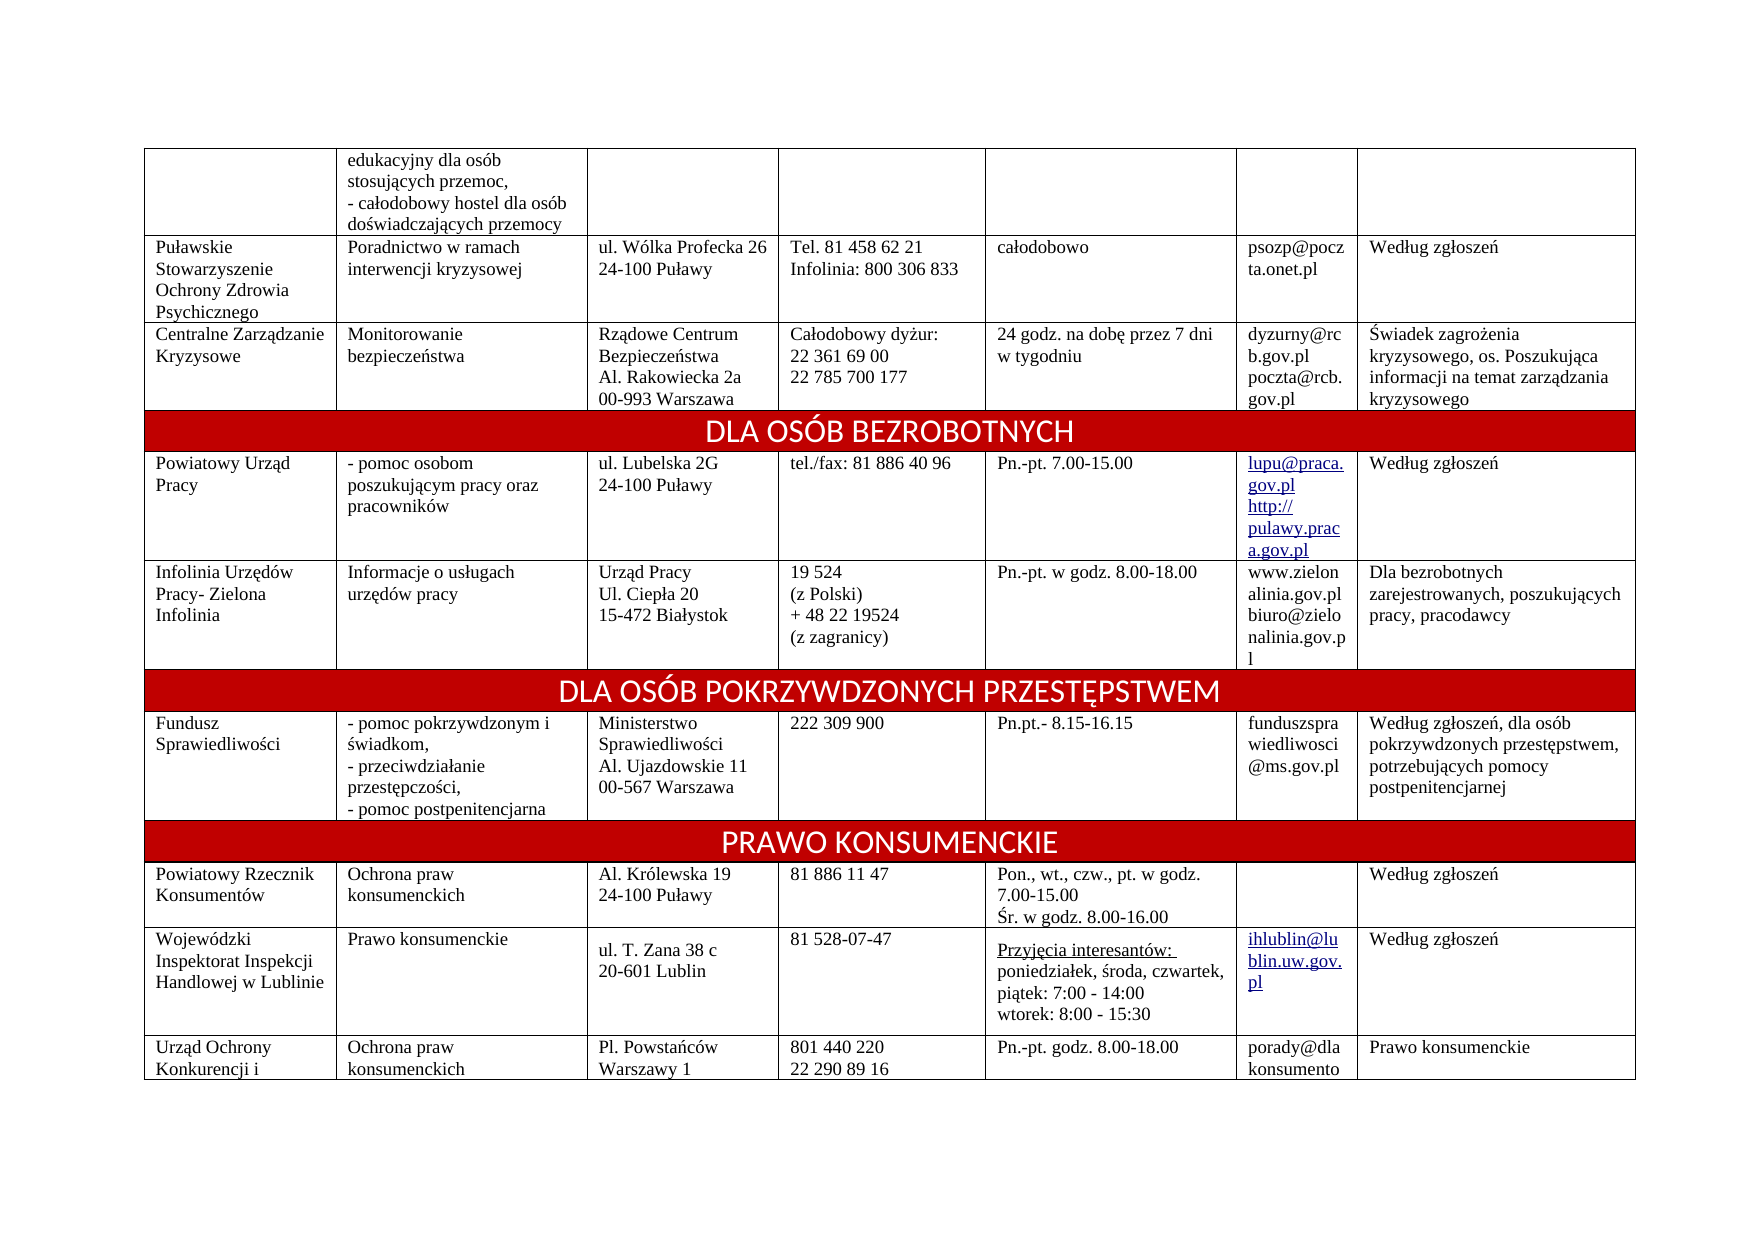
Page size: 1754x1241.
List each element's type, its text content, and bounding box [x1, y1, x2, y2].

table_cell Całodobowy dyżur: 22 361 69 00 22 785 700 177 [779, 323, 985, 409]
table_cell [986, 149, 1236, 235]
table_cell Według zgłoszeń [1358, 863, 1635, 927]
table_cell Pon., wt., czw., pt. w godz. 7.00-15.00 Śr. w godz. 8.00-16.00 [986, 863, 1236, 927]
table_cell Wojewódzki Inspektorat Inspekcji Handlowej w Lublinie [145, 928, 336, 1035]
table_cell 81 886 11 47 [779, 863, 985, 927]
table_cell Ochrona praw konsumenckich [337, 1036, 587, 1079]
table_cell lupu@praca.gov.pl http://pulawy.praca.gov.pl [1237, 452, 1357, 560]
table_cell Powiatowy Rzecznik Konsumentów [145, 863, 336, 927]
table_cell 801 440 220 22 290 89 16 [779, 1036, 985, 1079]
table_cell Pn.-pt. godz. 8.00-18.00 [986, 1036, 1236, 1079]
table_cell Al. Królewska 19 24-100 Puławy [588, 863, 778, 927]
table_cell Według zgłoszeń, dla osób pokrzywdzonych przestępstwem, potrzebujących pomocy postpenitencjarnej [1358, 712, 1635, 819]
table_cell całodobowo [986, 236, 1236, 322]
table_cell Powiatowy Urząd Pracy [145, 452, 336, 560]
table_cell 19 524 (z Polski) + 48 22 19524 (z zagranicy) [779, 561, 985, 669]
table_cell ul. Wólka Profecka 26 24-100 Puławy [588, 236, 778, 322]
table_cell dyzurny@rcb.gov.pl poczta@rcb.gov.pl [1237, 323, 1357, 409]
table_cell Poradnictwo w ramach interwencji kryzysowej [337, 236, 587, 322]
table_cell Przyjęcia interesantów: poniedziałek, środa, czwartek, piątek: 7:00 - 14:00 wtorek: 8:00 - 15:30 [986, 928, 1236, 1035]
table_cell PRAWO KONSUMENCKIE [145, 821, 1635, 861]
table_cell Puławskie Stowarzyszenie Ochrony Zdrowia Psychicznego [145, 236, 336, 322]
table_cell - pomoc pokrzywdzonym i świadkom, - przeciwdziałanie przestępczości, - pomoc postpenitencjarna [337, 712, 587, 819]
table_cell Świadek zagrożenia kryzysowego, os. Poszukująca informacji na temat zarządzania kryzysowego [1358, 323, 1635, 409]
table_cell Rządowe Centrum Bezpieczeństwa Al. Rakowiecka 2a 00-993 Warszawa [588, 323, 778, 409]
table_cell Monitorowanie bezpieczeństwa [337, 323, 587, 409]
table_cell Infolinia Urzędów Pracy- Zielona Infolinia [145, 561, 336, 669]
table_cell Prawo konsumenckie [337, 928, 587, 1035]
table_cell [1237, 149, 1357, 235]
table_cell edukacyjny dla osób stosujących przemoc, - całodobowy hostel dla osób doświadczających przemocy [337, 149, 587, 235]
table_cell 24 godz. na dobę przez 7 dni w tygodniu [986, 323, 1236, 409]
table_cell ul. Lubelska 2G 24-100 Puławy [588, 452, 778, 560]
table_cell Pn.-pt. 7.00-15.00 [986, 452, 1236, 560]
table_cell Urząd Pracy Ul. Ciepła 20 15-472 Białystok [588, 561, 778, 669]
table_cell DLA OSÓB POKRZYWDZONYCH PRZESTĘPSTWEM [145, 670, 1635, 711]
table_cell Według zgłoszeń [1358, 452, 1635, 560]
table_cell [588, 149, 778, 235]
table_cell Według zgłoszeń [1358, 928, 1635, 1035]
table_cell Pn.-pt. w godz. 8.00-18.00 [986, 561, 1236, 669]
table_cell Centralne Zarządzanie Kryzysowe [145, 323, 336, 409]
table_cell - pomoc osobom poszukującym pracy oraz pracowników [337, 452, 587, 560]
table_cell DLA OSÓB BEZROBOTNYCH [145, 411, 1635, 451]
table_cell www.zielonalinia.gov.pl biuro@zielonalinia.gov.pl [1237, 561, 1357, 669]
table_cell [779, 149, 985, 235]
table_cell tel./fax: 81 886 40 96 [779, 452, 985, 560]
table_cell ul. T. Zana 38 c 20-601 Lublin [588, 928, 778, 1035]
table_cell Ochrona praw konsumenckich [337, 863, 587, 927]
table_cell Pn.pt.- 8.15-16.15 [986, 712, 1236, 819]
table_cell 81 528-07-47 [779, 928, 985, 1035]
table_cell Ministerstwo Sprawiedliwości Al. Ujazdowskie 11 00-567 Warszawa [588, 712, 778, 819]
table_cell Pl. Powstańców Warszawy 1 [588, 1036, 778, 1079]
table_cell [145, 149, 336, 235]
table_cell [1237, 863, 1357, 927]
table_cell Prawo konsumenckie [1358, 1036, 1635, 1079]
table_cell Według zgłoszeń [1358, 236, 1635, 322]
table_cell Dla bezrobotnych zarejestrowanych, poszukujących pracy, pracodawcy [1358, 561, 1635, 669]
table_cell [1358, 149, 1635, 235]
table_cell porady@dlakonsumento [1237, 1036, 1357, 1079]
table_cell psozp@poczta.onet.pl [1237, 236, 1357, 322]
table_cell Fundusz Sprawiedliwości [145, 712, 336, 819]
table_cell Tel. 81 458 62 21 Infolinia: 800 306 833 [779, 236, 985, 322]
table_cell Informacje o usługach urzędów pracy [337, 561, 587, 669]
table_cell Urząd Ochrony Konkurencji i [145, 1036, 336, 1079]
table_cell ihlublin@lublin.uw.gov.pl [1237, 928, 1357, 1035]
table_cell 222 309 900 [779, 712, 985, 819]
table_cell funduszsprawiedliwosci@ms.gov.pl [1237, 712, 1357, 819]
